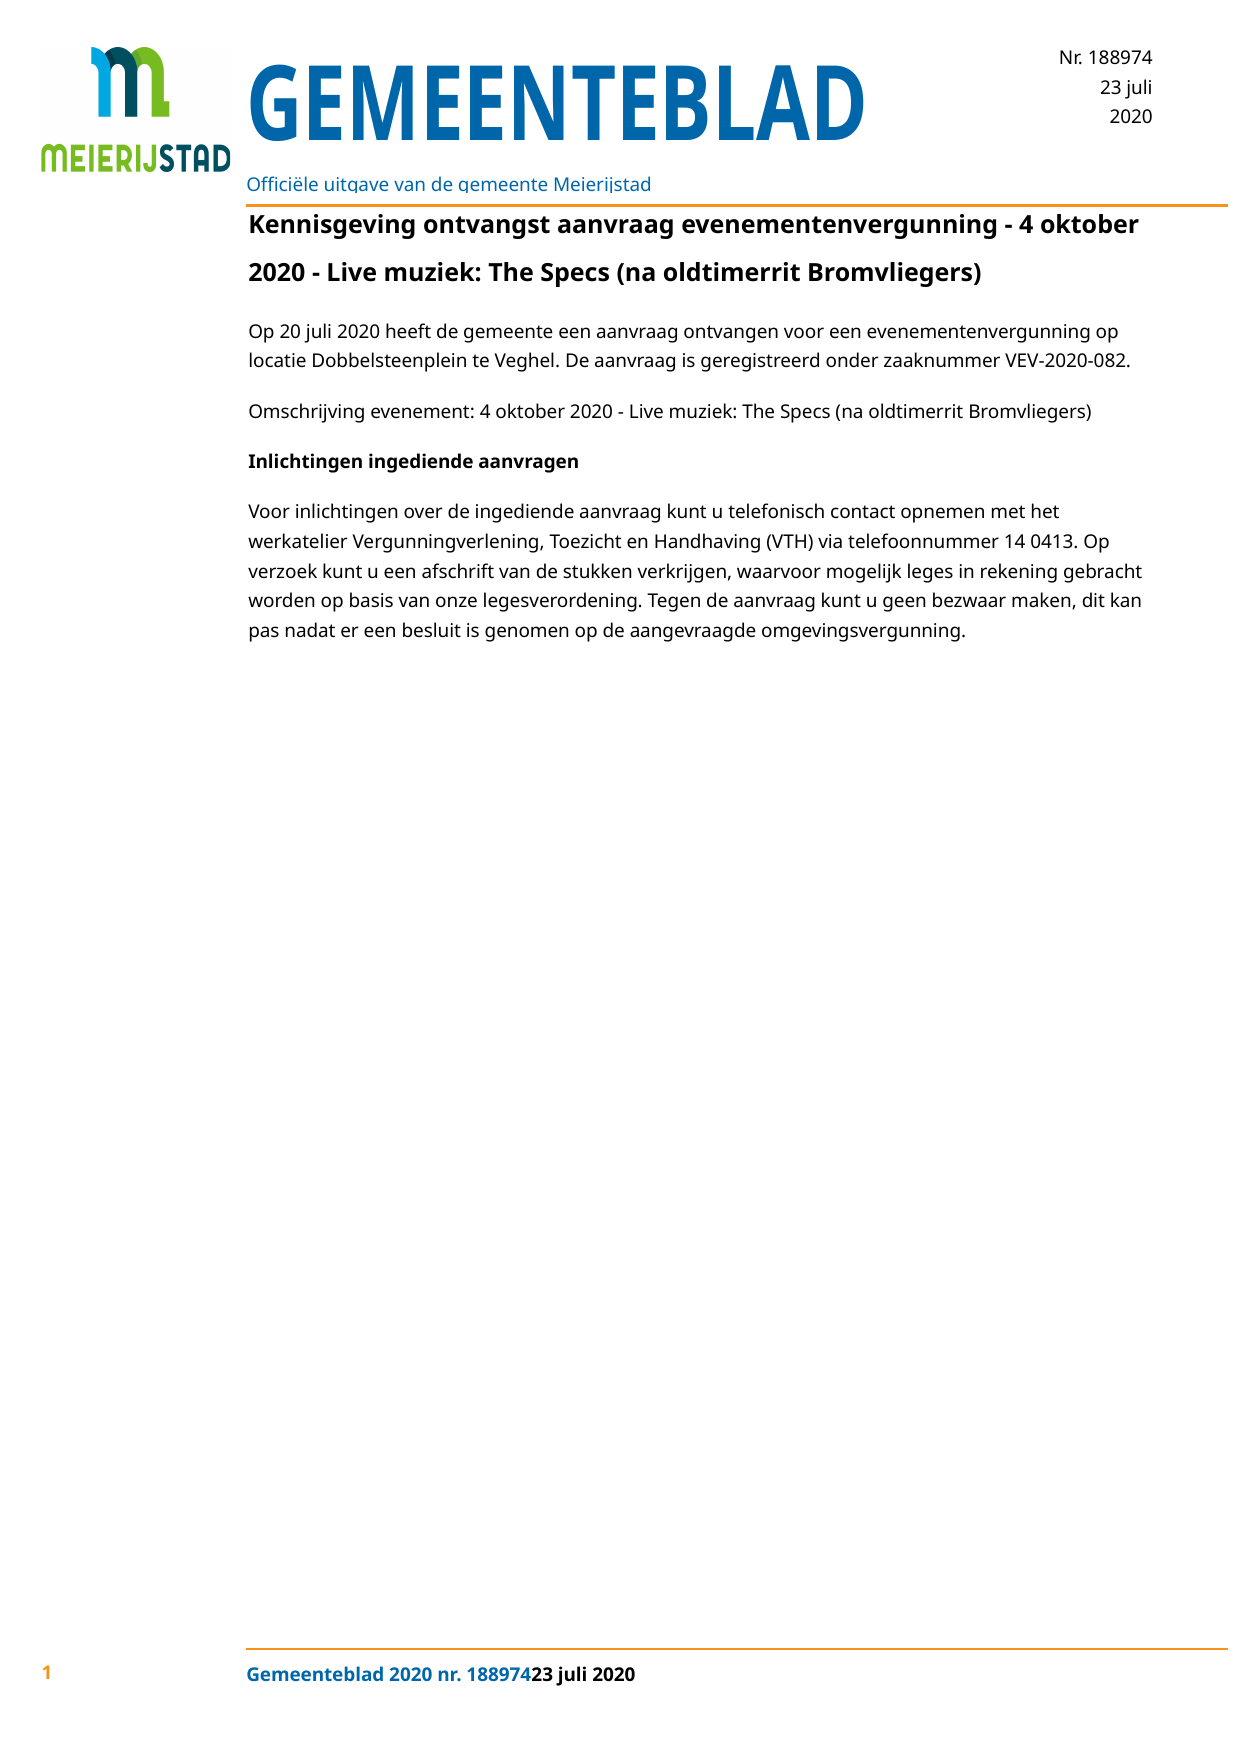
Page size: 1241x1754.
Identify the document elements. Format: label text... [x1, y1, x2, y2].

text Voor inlichtingen over de ingediende aanvraag kunt u telefonisch contact opnemen met het werkatelier Vergunningverlening, Toezicht en Handhaving (VTH) via telefoonnummer 14 0413. Op verzoek kunt u een afschrift van de stukken verkrijgen, waarvoor mogelijk leges in rekening gebracht worden op basis van onze legesverordening. Tegen de aanvraag kunt u geen bezwaar maken, dit kan pas nadat er een besluit is genomen op de aangevraagde omgevingsvergunning. [248, 499, 1152, 643]
text Omschrijving evenement: 4 oktober 2020 - Live muziek: The Specs (na oldtimerrit Bromvliegers) [248, 398, 1152, 424]
picture [41, 47, 231, 172]
text Kennisgeving ontvangst aanvraag evenementenvergunning - 4 oktober 2020 - Live muziek: The Specs (na oldtimerrit Bromvliegers) [248, 207, 1152, 288]
text Op 20 juli 2020 heeft de gemeente een aanvraag ontvangen voor een evenementenvergunning op locatie Dobbelsteenplein te Veghel. De aanvraag is geregistreerd onder zaaknummer VEV-2020-082. [248, 318, 1152, 373]
text Inlichtingen ingediende aanvragen [248, 448, 1152, 474]
